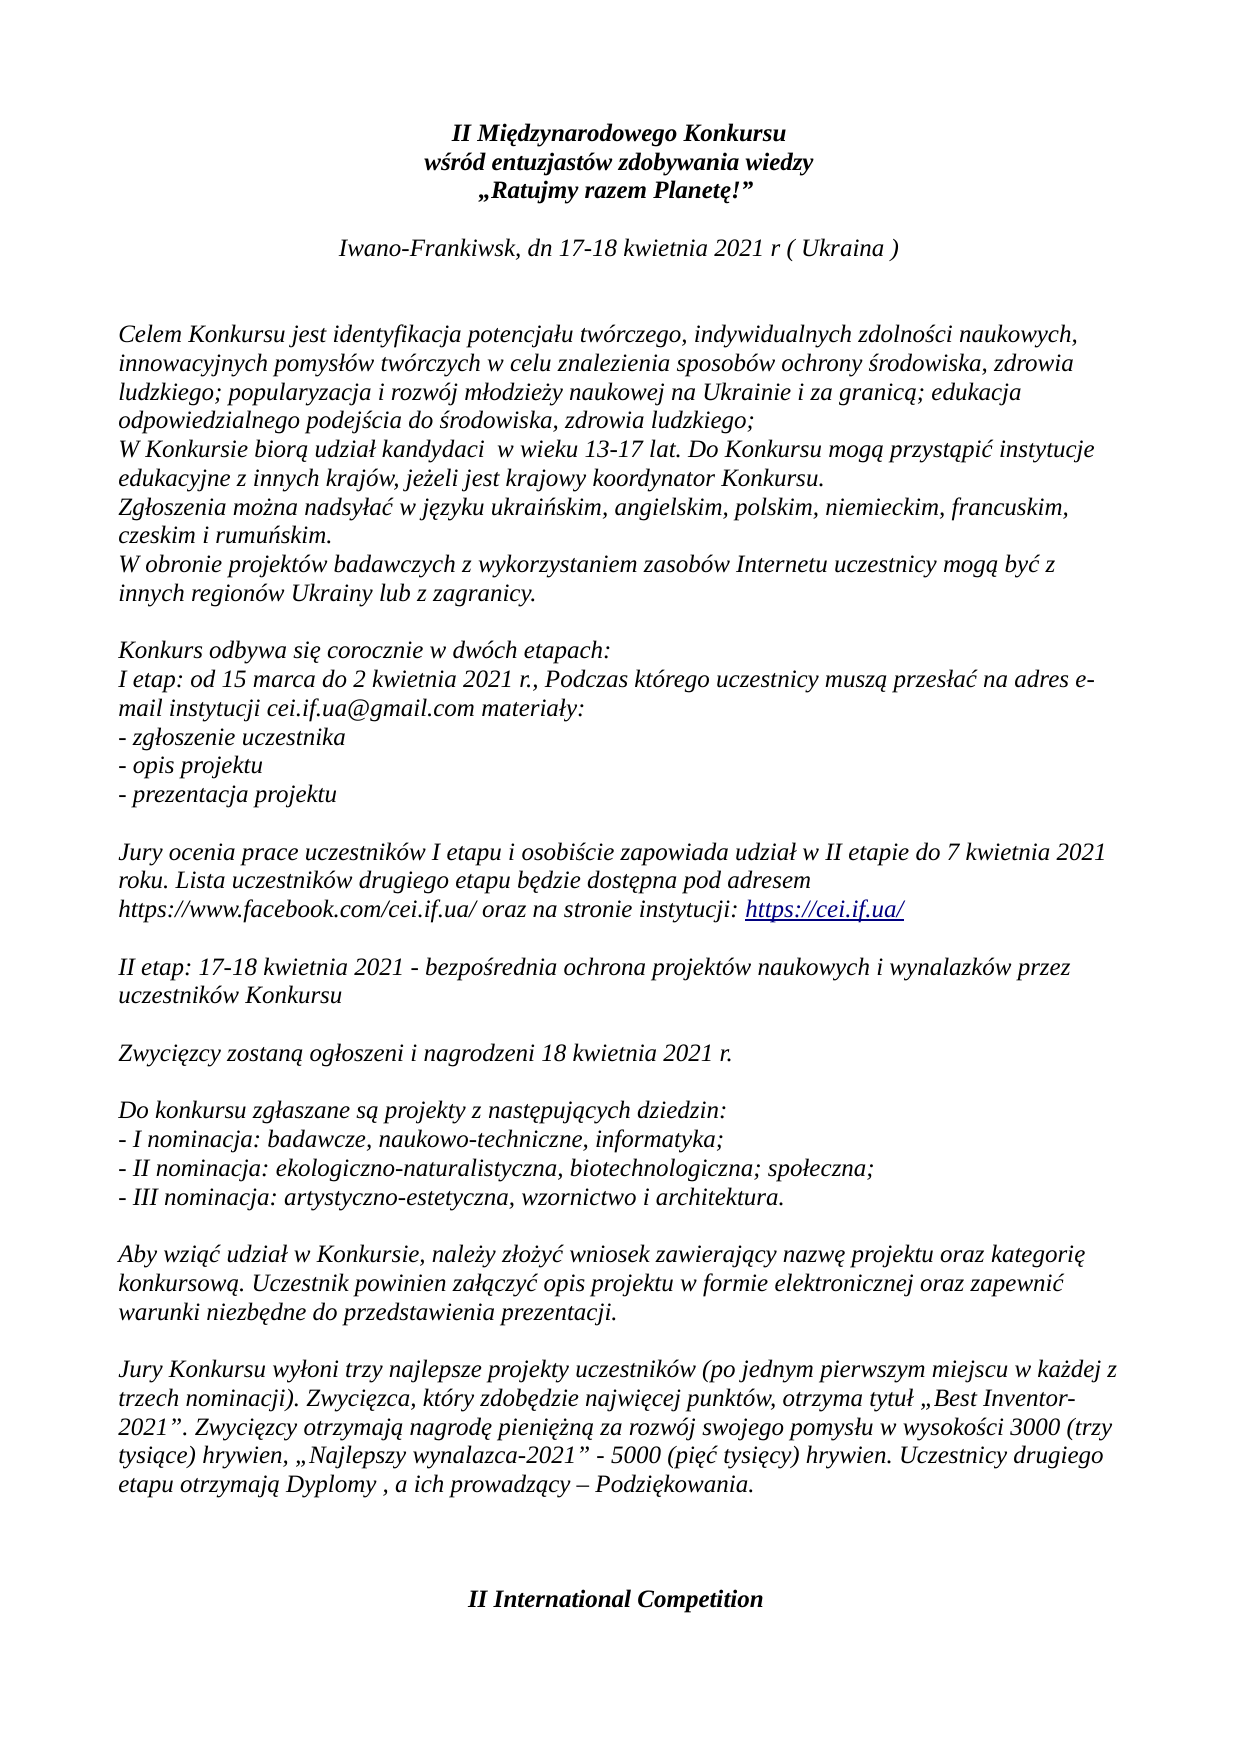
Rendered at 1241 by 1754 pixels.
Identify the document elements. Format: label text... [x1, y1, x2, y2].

text Zwycięzcy zostaną ogłoszeni i nagrodzeni 18 kwietnia 2021 r. [118, 1038, 1122, 1067]
text - opis projektu [118, 751, 1122, 779]
text II Międzynarodowego Konkursu [118, 118, 1122, 147]
text Do konkursu zgłaszane są projekty z następujących dziedzin: [118, 1096, 1122, 1124]
text - ІІ nominacja: ekologiczno-naturalistyczna, biotechnologiczna; społeczna; [118, 1153, 1122, 1182]
text II etap: 17-18 kwietnia 2021 - bezpośrednia ochrona projektów naukowych i wynalazków przez uczestników Konkursu [118, 952, 1122, 1009]
text Konkurs odbywa się corocznie w dwóch etapach: [118, 636, 1122, 664]
text Jury Konkursu wyłoni trzy najlepsze projekty uczestników (po jednym pierwszym miejscu w każdej z trzech nominacji). Zwycięzca, który zdobędzie najwięcej punktów, otrzyma tytuł „Best Inventor-2021”. Zwycięzcy otrzymają nagrodę pieniężną za rozwój swojego pomysłu w wysokości 3000 (trzy tysiące) hrywien, „Najlepszy wynalazca-2021” - 5000 (pięć tysięcy) hrywien. Uczestnicy drugiego etapu otrzymają Dyplomy , a ich prowadzący – Podziękowania. [118, 1354, 1122, 1498]
text - III nominacja: artystyczno-estetyczna, wzornictwo i architektura. [118, 1182, 1122, 1211]
text „Ratujmy razem Planetę!” [118, 176, 1122, 204]
text - I nominacja: badawcze, naukowo-techniczne, informatyka; [118, 1124, 1122, 1153]
text - prezentacja projektu [118, 779, 1122, 808]
text I etap: od 15 marca do 2 kwietnia 2021 r., Podczas którego uczestnicy muszą przesłać na adres e-mail instytucji cei.if.ua@gmail.com materiały: [118, 664, 1122, 722]
text Aby wziąć udział w Konkursie, należy złożyć wniosek zawierający nazwę projektu oraz kategorię konkursową. Uczestnik powinien załączyć opis projektu w formie elektronicznej oraz zapewnić warunki niezbędne do przedstawienia prezentacji. [118, 1239, 1122, 1326]
text - zgłoszenie uczestnika [118, 722, 1122, 751]
text Iwano-Frankiwsk, dn 17-18 kwietnia 2021 r ( Ukraina ) [118, 233, 1122, 262]
text Jury ocenia prace uczestników I etapu i osobiście zapowiada udział w II etapie do 7 kwietnia 2021 roku. Lista uczestników drugiego etapu będzie dostępna pod adresem https://www.facebook.com/cei.if.ua/ oraz na stronie instytucji: https://cei.if.ua/ [118, 837, 1122, 923]
text W Konkursie biorą udział kandydaci w wieku 13-17 lat. Do Konkursu mogą przystąpić instytucje edukacyjne z innych krajów, jeżeli jest krajowy koordynator Konkursu. [118, 434, 1122, 492]
text wśród entuzjastów zdobywania wiedzy [118, 147, 1122, 176]
text Celem Konkursu jest identyfikacja potencjału twórczego, indywidualnych zdolności naukowych, innowacyjnych pomysłów twórczych w celu znalezienia sposobów ochrony środowiska, zdrowia ludzkiego; popularyzacja i rozwój młodzieży naukowej na Ukrainie i za granicą; edukacja odpowiedzialnego podejścia do środowiska, zdrowia ludzkiego; [118, 319, 1122, 434]
text II International Competition [118, 1584, 1122, 1613]
text W obronie projektów badawczych z wykorzystaniem zasobów Internetu uczestnicy mogą być z innych regionów Ukrainy lub z zagranicy. [118, 549, 1122, 607]
text Zgłoszenia można nadsyłać w języku ukraińskim, angielskim, polskim, niemieckim, francuskim, czeskim i rumuńskim. [118, 492, 1122, 549]
